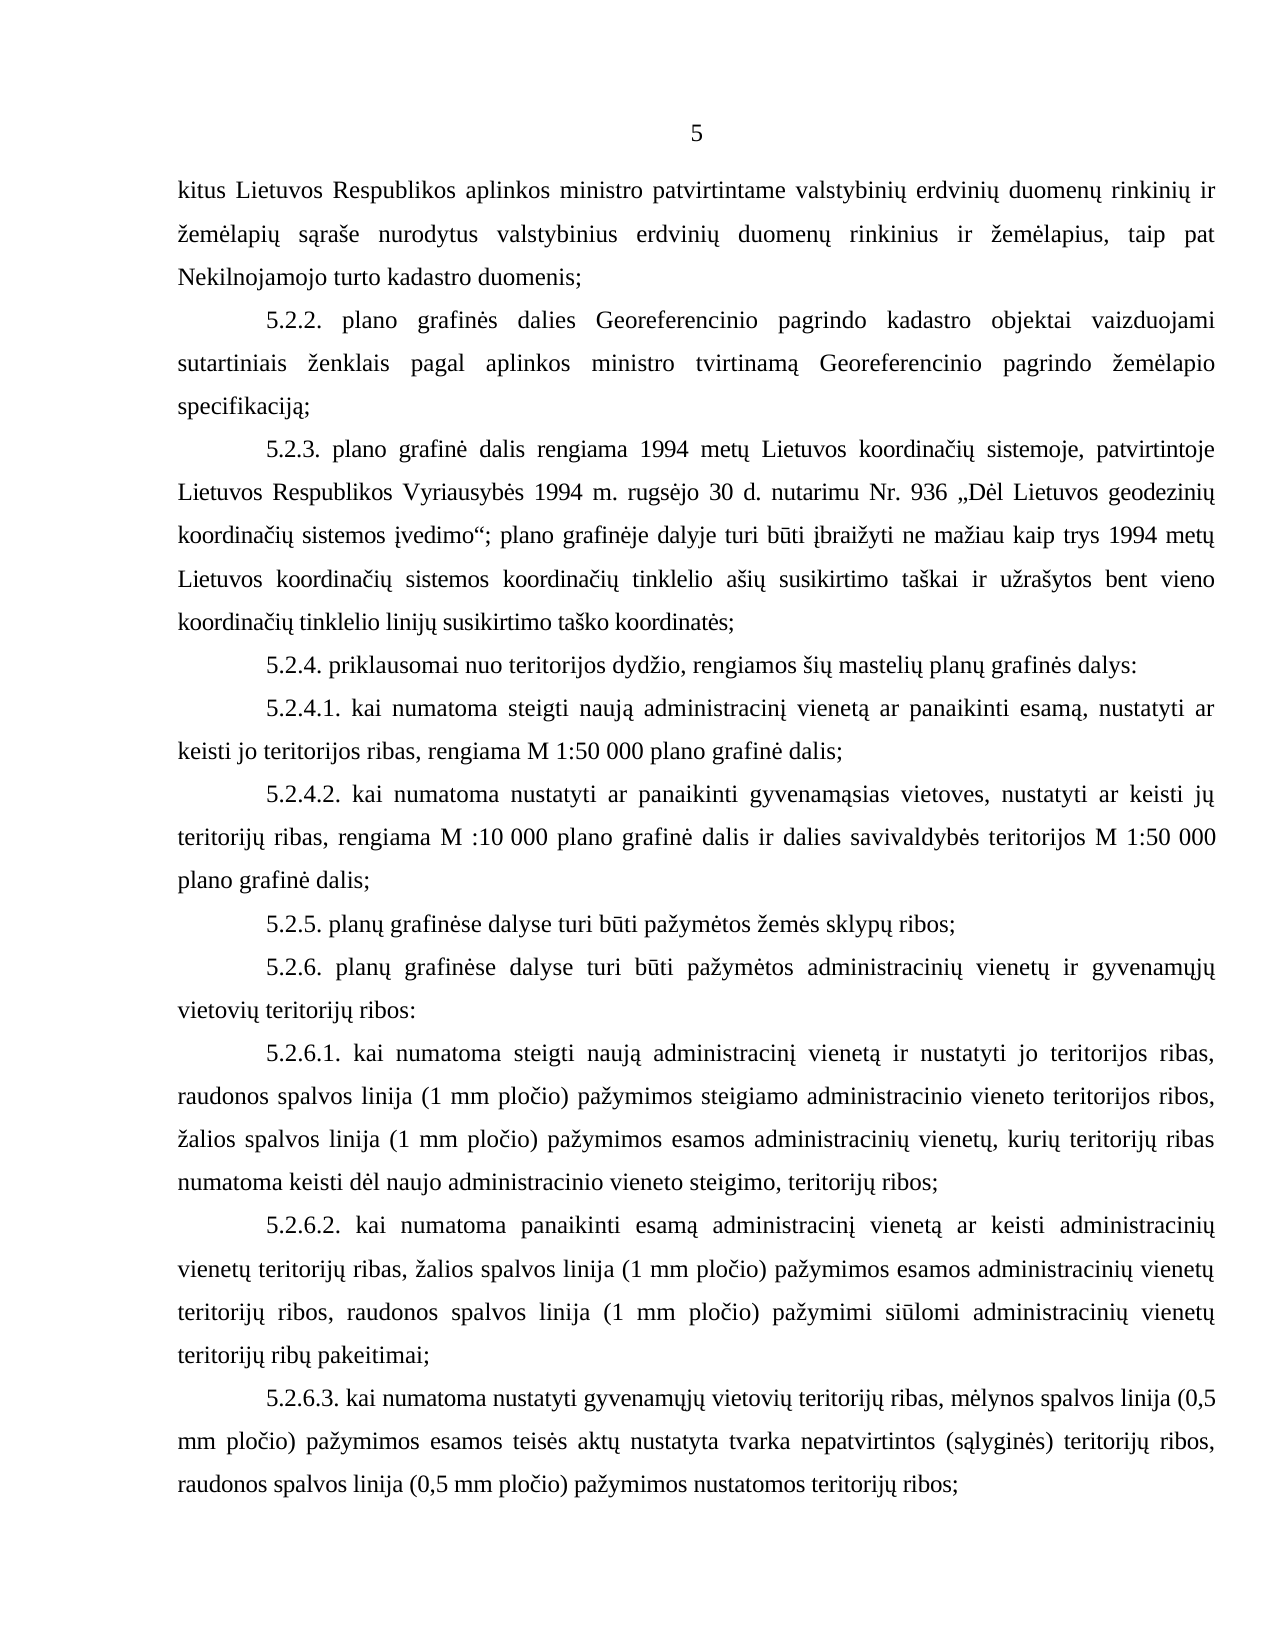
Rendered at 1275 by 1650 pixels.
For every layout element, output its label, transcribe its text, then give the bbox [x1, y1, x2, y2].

text 5.2.6.2. kai numatoma panaikinti esamą administracinį vienetą ar keisti administracinių vienetų teritorijų ribas, žalios spalvos linija (1 mm pločio) pažymimos esamos administracinių vienetų teritorijų ribos, raudonos spalvos linija (1 mm pločio) pažymimi siūlomi administracinių vienetų teritorijų ribų pakeitimai; [177, 1211, 1216, 1369]
text 5.2.4.2. kai numatoma nustatyti ar panaikinti gyvenamąsias vietoves, nustatyti ar keisti jų teritorijų ribas, rengiama M :10 000 plano grafinė dalis ir dalies savivaldybės teritorijos M 1:50 000 plano grafinė dalis; [177, 779, 1216, 894]
text 5.2.4. priklausomai nuo teritorijos dydžio, rengiamos šių mastelių planų grafinės dalys: [177, 650, 1216, 679]
text 5.2.5. planų grafinėse dalyse turi būti pažymėtos žemės sklypų ribos; [177, 909, 1216, 937]
text 5.2.6.1. kai numatoma steigti naują administracinį vienetą ir nustatyti jo teritorijos ribas, raudonos spalvos linija (1 mm pločio) pažymimos steigiamo administracinio vieneto teritorijos ribos, žalios spalvos linija (1 mm pločio) pažymimos esamos administracinių vienetų, kurių teritorijų ribas numatoma keisti dėl naujo administracinio vieneto steigimo, teritorijų ribos; [177, 1038, 1216, 1196]
text 5.2.6. planų grafinėse dalyse turi būti pažymėtos administracinių vienetų ir gyvenamųjų vietovių teritorijų ribos: [177, 952, 1216, 1024]
text 5.2.3. plano grafinė dalis rengiama 1994 metų Lietuvos koordinačių sistemoje, patvirtintoje Lietuvos Respublikos Vyriausybės 1994 m. rugsėjo 30 d. nutarimu Nr. 936 „Dėl Lietuvos geodezinių koordinačių sistemos įvedimo“; plano grafinėje dalyje turi būti įbraižyti ne mažiau kaip trys 1994 metų Lietuvos koordinačių sistemos koordinačių tinklelio ašių susikirtimo taškai ir užrašytos bent vieno koordinačių tinklelio linijų susikirtimo taško koordinatės; [177, 434, 1216, 636]
text kitus Lietuvos Respublikos aplinkos ministro patvirtintame valstybinių erdvinių duomenų rinkinių ir žemėlapių sąraše nurodytus valstybinius erdvinių duomenų rinkinius ir žemėlapius, taip pat Nekilnojamojo turto kadastro duomenis; [177, 176, 1216, 291]
text 5.2.6.3. kai numatoma nustatyti gyvenamųjų vietovių teritorijų ribas, mėlynos spalvos linija (0,5 mm pločio) pažymimos esamos teisės aktų nustatyta tvarka nepatvirtintos (sąlyginės) teritorijų ribos, raudonos spalvos linija (0,5 mm pločio) pažymimos nustatomos teritorijų ribos; [177, 1383, 1216, 1498]
text 5.2.2. plano grafinės dalies Georeferencinio pagrindo kadastro objektai vaizduojami sutartiniais ženklais pagal aplinkos ministro tvirtinamą Georeferencinio pagrindo žemėlapio specifikaciją; [177, 305, 1216, 420]
text 5.2.4.1. kai numatoma steigti naują administracinį vienetą ar panaikinti esamą, nustatyti ar keisti jo teritorijos ribas, rengiama M 1:50 000 plano grafinė dalis; [177, 693, 1216, 765]
